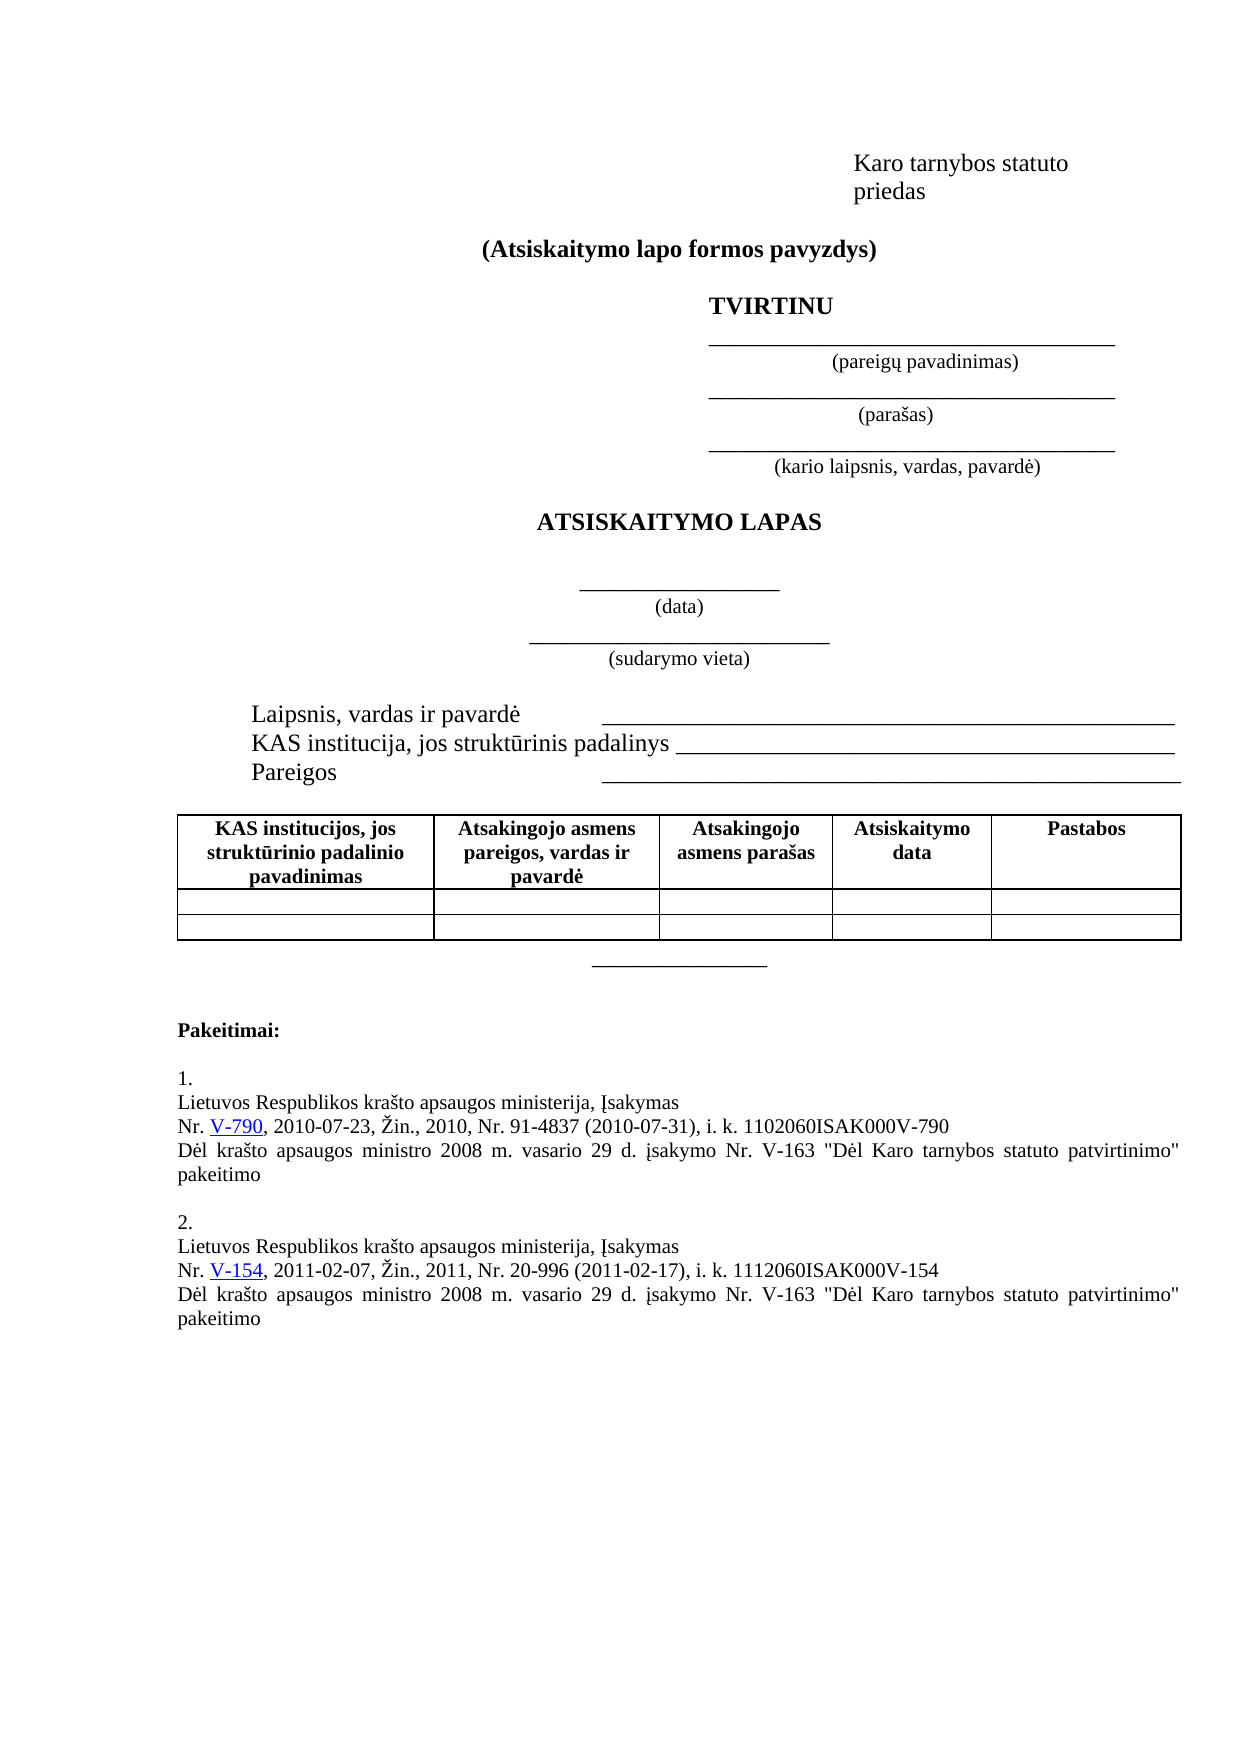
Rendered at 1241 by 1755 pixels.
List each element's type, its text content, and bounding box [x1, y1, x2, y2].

text ________________________ [177, 618, 1181, 646]
text (parašas) [177, 402, 1181, 426]
text ________________ [177, 565, 1181, 593]
text Lietuvos Respublikos krašto apsaugos ministerija, Įsakymas [177, 1234, 1181, 1258]
text 2. [177, 1210, 1181, 1234]
text (Atsiskaitymo lapo formos pavyzdys) [177, 234, 1181, 263]
table_header Atsakingojo asmens parašas [660, 816, 832, 888]
text Nr. V-790, 2010-07-23, Žin., 2010, Nr. 91-4837 (2010-07-31), i. k. 1102060ISAK000V-790 [177, 1114, 1181, 1138]
table_cell [992, 915, 996, 939]
text (sudarymo vieta) [177, 646, 1181, 670]
text Lietuvos Respublikos krašto apsaugos ministerija, Įsakymas [177, 1090, 1181, 1114]
text KAS institucija, jos struktūrinis padalinys [177, 728, 1181, 757]
text ATSISKAITYMO LAPAS [177, 507, 1181, 536]
table_cell [660, 915, 664, 939]
text priedas [322, 176, 1181, 205]
text Laipsnis, vardas ir pavardė [177, 699, 1181, 728]
table_cell [655, 915, 659, 939]
text 1. [177, 1066, 1181, 1090]
text Pareigos [177, 757, 1181, 785]
table_cell [987, 915, 991, 939]
text Pakeitimai: [177, 1018, 1181, 1042]
text Dėl krašto apsaugos ministro 2008 m. vasario 29 d. įsakymo Nr. V-163 "Dėl Karo tarnybos statuto patvirtinimo" pakeitimo [177, 1138, 1181, 1186]
table_cell [660, 890, 664, 913]
table_cell [655, 890, 659, 913]
text (pareigų pavadinimas) [177, 349, 1181, 373]
text TVIRTINU [177, 291, 1181, 320]
table_cell [828, 890, 832, 913]
text Karo tarnybos statuto [853, 148, 1181, 176]
table_cell [992, 890, 996, 913]
text Dėl krašto apsaugos ministro 2008 m. vasario 29 d. įsakymo Nr. V-163 "Dėl Karo tarnybos statuto patvirtinimo" pakeitimo [177, 1282, 1181, 1330]
text (kario laipsnis, vardas, pavardė) [177, 454, 1181, 478]
table_header Atsiskaitymo data [833, 816, 991, 888]
table_header Pastabos [992, 816, 1180, 888]
table_cell [987, 890, 991, 913]
text ______________ [177, 941, 1181, 969]
text (data) [177, 593, 1181, 618]
text Nr. V-154, 2011-02-07, Žin., 2011, Nr. 20-996 (2011-02-17), i. k. 1112060ISAK000V-154 [177, 1258, 1181, 1282]
table_cell [828, 915, 832, 939]
